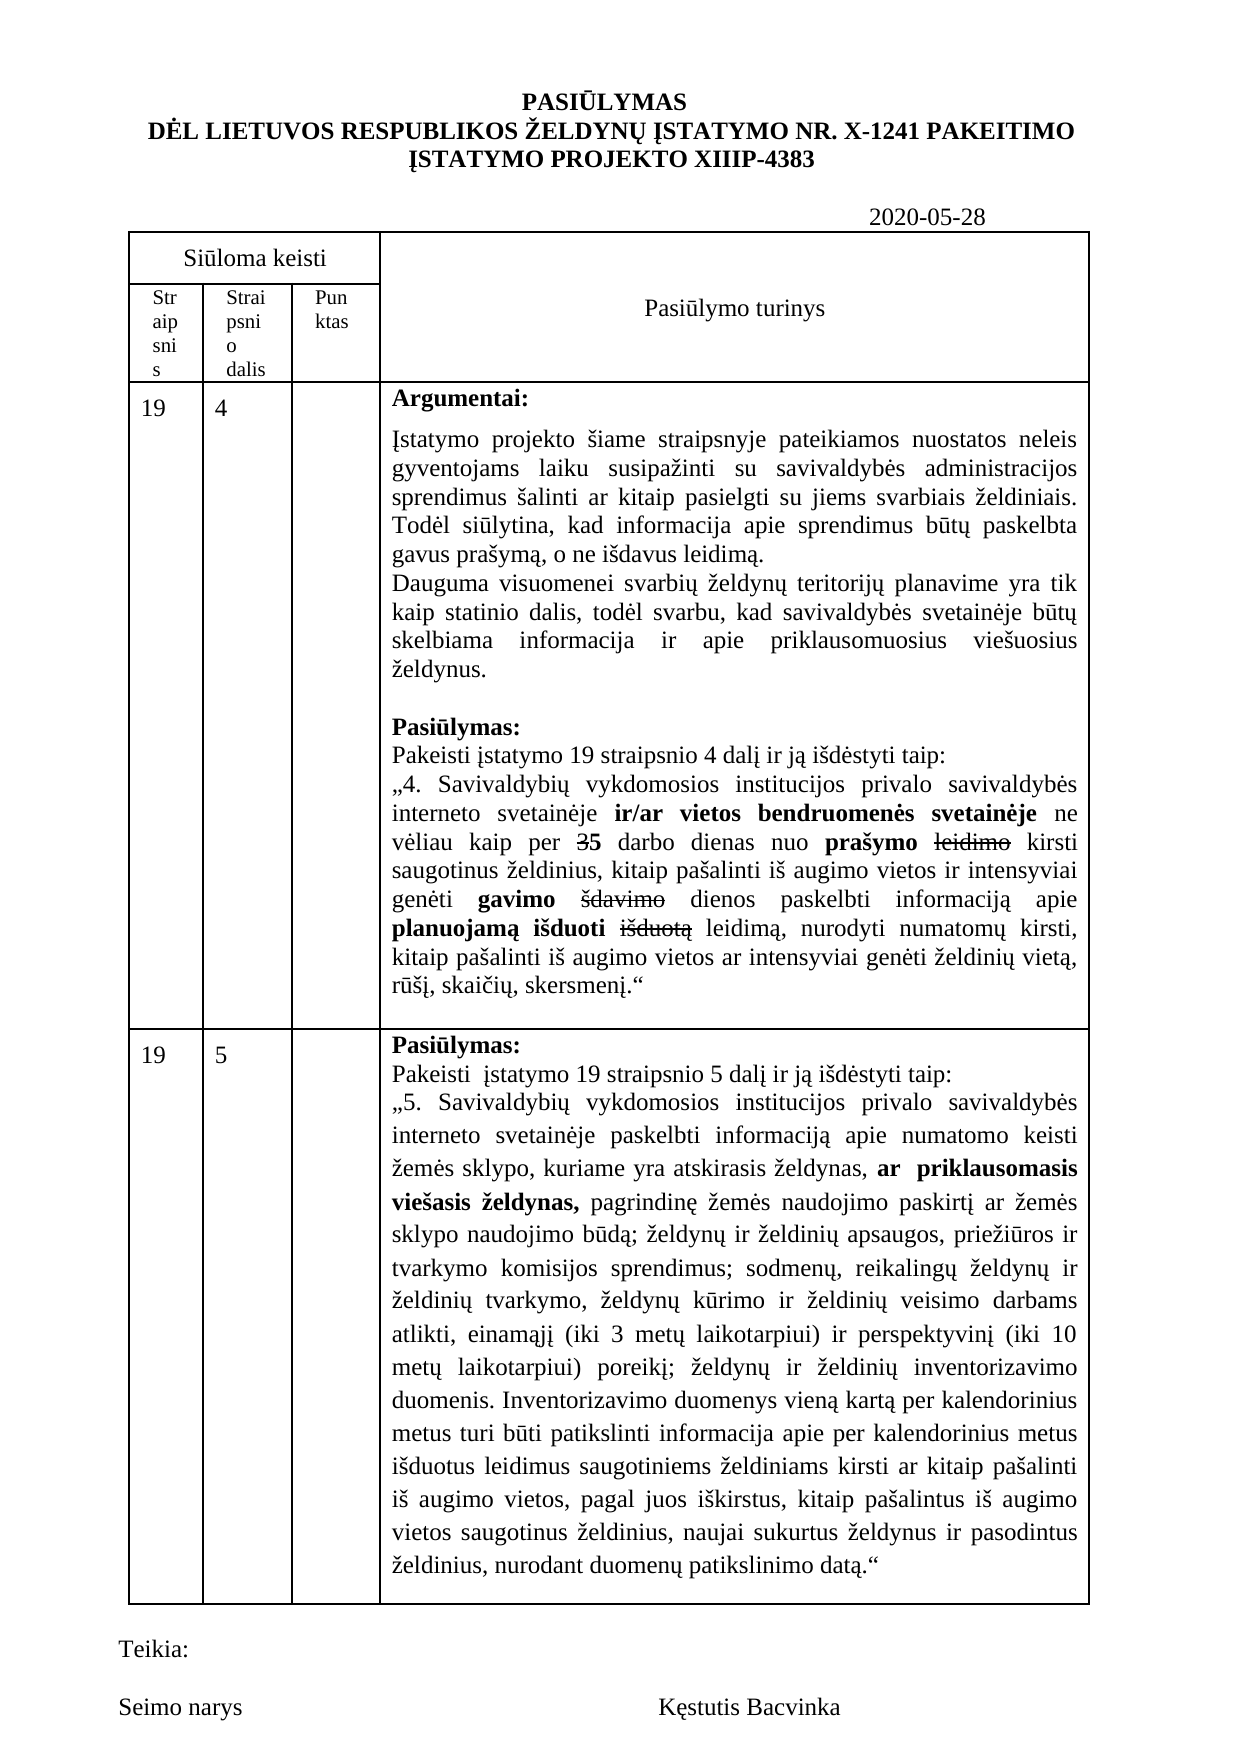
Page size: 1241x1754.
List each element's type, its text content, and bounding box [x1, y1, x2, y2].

table_cell 19 [130, 1030, 202, 1603]
table_cell [293, 383, 379, 1028]
table_cell 19 [130, 383, 202, 1028]
text DĖL LIETUVOS RESPUBLIKOS ŽELDYNŲ ĮSTATYMO NR. X-1241 PAKEITIMO ĮSTATYMO PROJEKTO XIIIP-4383 [133, 116, 1090, 173]
text PASIŪLYMAS [118, 87, 1090, 116]
table_header Siūloma keisti [130, 233, 379, 282]
table_cell Pasiūlymas: Pakeisti įstatymo 19 straipsnio 5 dalį ir ją išdėstyti taip: „5. Savivaldybių vykdomosios institucijos privalo savivaldybės interneto svetainėje paskelbti informaciją apie numatomo keisti žemės sklypo, kuriame yra atskirasis želdynas, ar priklausomasis viešasis želdynas, pagrindinę žemės naudojimo paskirtį ar žemės sklypo naudojimo būdą; želdynų ir želdinių apsaugos, priežiūros ir tvarkymo komisijos sprendimus; sodmenų, reikalingų želdynų ir želdinių tvarkymo, želdynų kūrimo ir želdinių veisimo darbams atlikti, einamąjį (iki 3 metų laikotarpiui) ir perspektyvinį (iki 10 metų laikotarpiui) poreikį; želdynų ir želdinių inventorizavimo duomenis. Inventorizavimo duomenys vieną kartą per kalendorinius metus turi būti patikslinti informacija apie per kalendorinius metus išduotus leidimus saugotiniems želdiniams kirsti ar kitaip pašalinti iš augimo vietos, pagal juos iškirstus, kitaip pašalintus iš augimo vietos saugotinus želdinius, naujai sukurtus želdynus ir pasodintus želdinius, nurodant duomenų patikslinimo datą.“ [381, 1030, 1088, 1603]
table_cell Straipsnio dalis [204, 285, 291, 381]
table_cell Punktas [293, 285, 379, 381]
text Teikia: [118, 1634, 1090, 1663]
table_cell [293, 1030, 379, 1603]
table_header Pasiūlymo turinys [381, 233, 1088, 381]
text 2020-05-28 [118, 202, 1090, 231]
table_cell Straipsnis [130, 285, 202, 381]
text Seimo narys Kęstutis Bacvinka [118, 1692, 1090, 1720]
table_cell 5 [204, 1030, 291, 1603]
table_cell Argumentai: Įstatymo projekto šiame straipsnyje pateikiamos nuostatos neleis gyventojams laiku susipažinti su savivaldybės administracijos sprendimus šalinti ar kitaip pasielgti su jiems svarbiais želdiniais. Todėl siūlytina, kad informacija apie sprendimus būtų paskelbta gavus prašymą, o ne išdavus leidimą. Dauguma visuomenei svarbių želdynų teritorijų planavime yra tik kaip statinio dalis, todėl svarbu, kad savivaldybės svetainėje būtų skelbiama informacija ir apie priklausomuosius viešuosius želdynus. Pasiūlymas: Pakeisti įstatymo 19 straipsnio 4 dalį ir ją išdėstyti taip: „4. Savivaldybių vykdomosios institucijos privalo savivaldybės interneto svetainėje ir/ar vietos bendruomenės svetainėje ne vėliau kaip per 35 darbo dienas nuo prašymo leidimo kirsti saugotinus želdinius, kitaip pašalinti iš augimo vietos ir intensyviai genėti gavimo šdavimo dienos paskelbti informaciją apie planuojamą išduoti išduotą leidimą, nurodyti numatomų kirsti, kitaip pašalinti iš augimo vietos ar intensyviai genėti želdinių vietą, rūšį, skaičių, skersmenį.“ [381, 383, 1088, 1028]
table_cell 4 [204, 383, 291, 1028]
